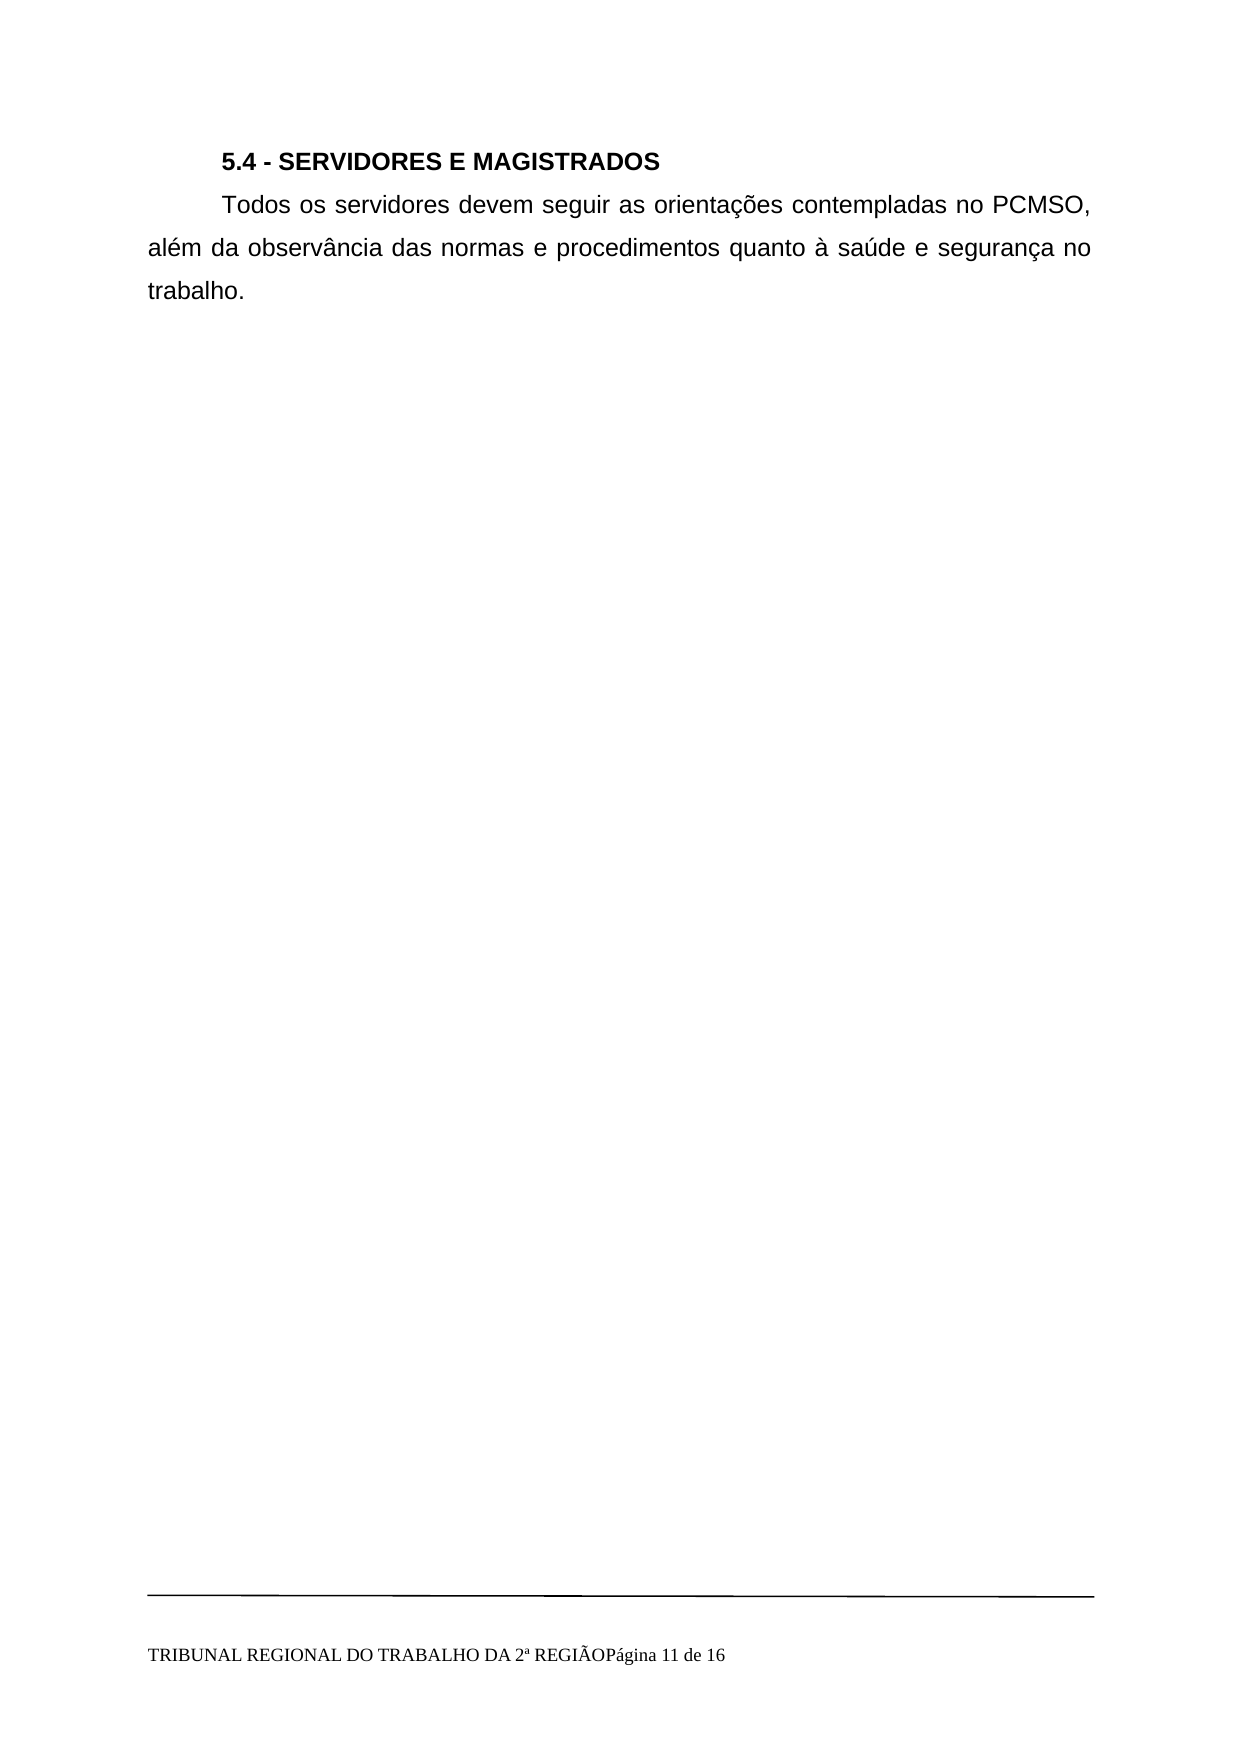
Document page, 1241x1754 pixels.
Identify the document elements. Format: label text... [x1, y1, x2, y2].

text Todos os servidores devem seguir as orientações contempladas no PCMSO, além da observância das normas e procedimentos quanto à saúde e segurança no trabalho. [148, 190, 1093, 305]
text 5.4 - SERVIDORES E MAGISTRADOS [148, 147, 1093, 176]
